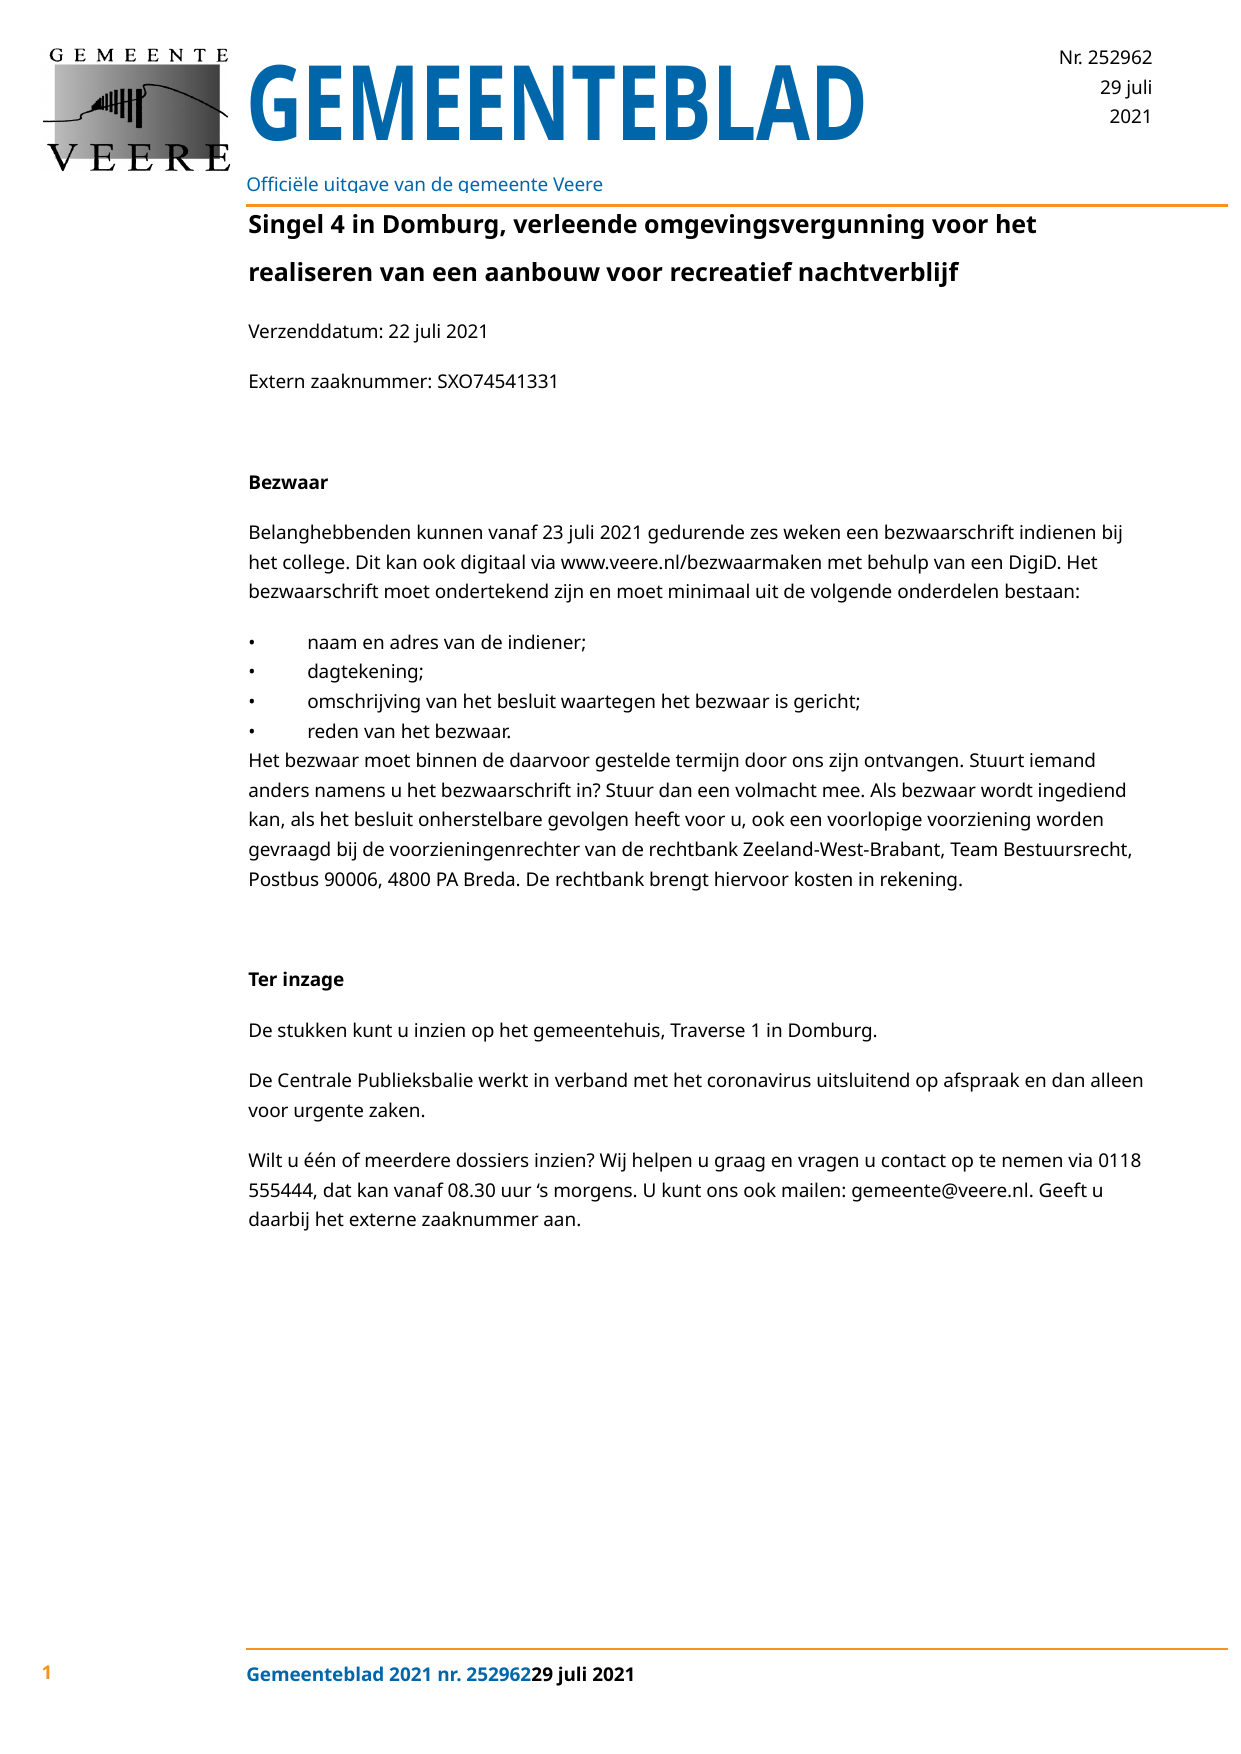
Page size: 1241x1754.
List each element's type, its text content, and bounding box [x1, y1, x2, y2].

list omschrijving van het besluit waartegen het bezwaar is gericht; [248, 688, 1152, 714]
list dagtekening; [248, 659, 1152, 684]
text Belanghebbenden kunnen vanaf 23 juli 2021 gedurende zes weken een bezwaarschrift indienen bij het college. Dit kan ook digitaal via www.veere.nl/bezwaarmaken met behulp van een DigiD. Het bezwaarschrift moet ondertekend zijn en moet minimaal uit de volgende onderdelen bestaan: [248, 519, 1152, 604]
text De Centrale Publieksbalie werkt in verband met het coronavirus uitsluitend op afspraak en dan alleen voor urgente zaken. [248, 1067, 1152, 1123]
text Bezwaar [248, 469, 1152, 495]
text Extern zaaknummer: SXO74541331 [248, 368, 1152, 394]
picture [41, 47, 231, 172]
text Het bezwaar moet binnen de daarvoor gestelde termijn door ons zijn ontvangen. Stuurt iemand anders namens u het bezwaarschrift in? Stuur dan een volmacht mee. Als bezwaar wordt ingediend kan, als het besluit onherstelbare gevolgen heeft voor u, ook een voorlopige voorziening worden gevraagd bij de voorzieningenrechter van de rechtbank Zeeland-West-Brabant, Team Bestuursrecht, Postbus 90006, 4800 PA Breda. De rechtbank brengt hiervoor kosten in rekening. [248, 747, 1152, 892]
list naam en adres van de indiener; [248, 629, 1152, 655]
text Singel 4 in Domburg, verleende omgevingsvergunning voor het realiseren van een aanbouw voor recreatief nachtverblijf [248, 207, 1152, 288]
text Verzenddatum: 22 juli 2021 [248, 318, 1152, 344]
text Wilt u één of meerdere dossiers inzien? Wij helpen u graag en vragen u contact op te nemen via 0118 555444, dat kan vanaf 08.30 uur ‘s morgens. U kunt ons ook mailen: gemeente@veere.nl. Geeft u daarbij het externe zaaknummer aan. [248, 1147, 1152, 1232]
text De stukken kunt u inzien op het gemeentehuis, Traverse 1 in Domburg. [248, 1017, 1152, 1043]
list reden van het bezwaar. [248, 718, 1152, 744]
text Ter inzage [248, 967, 1152, 992]
